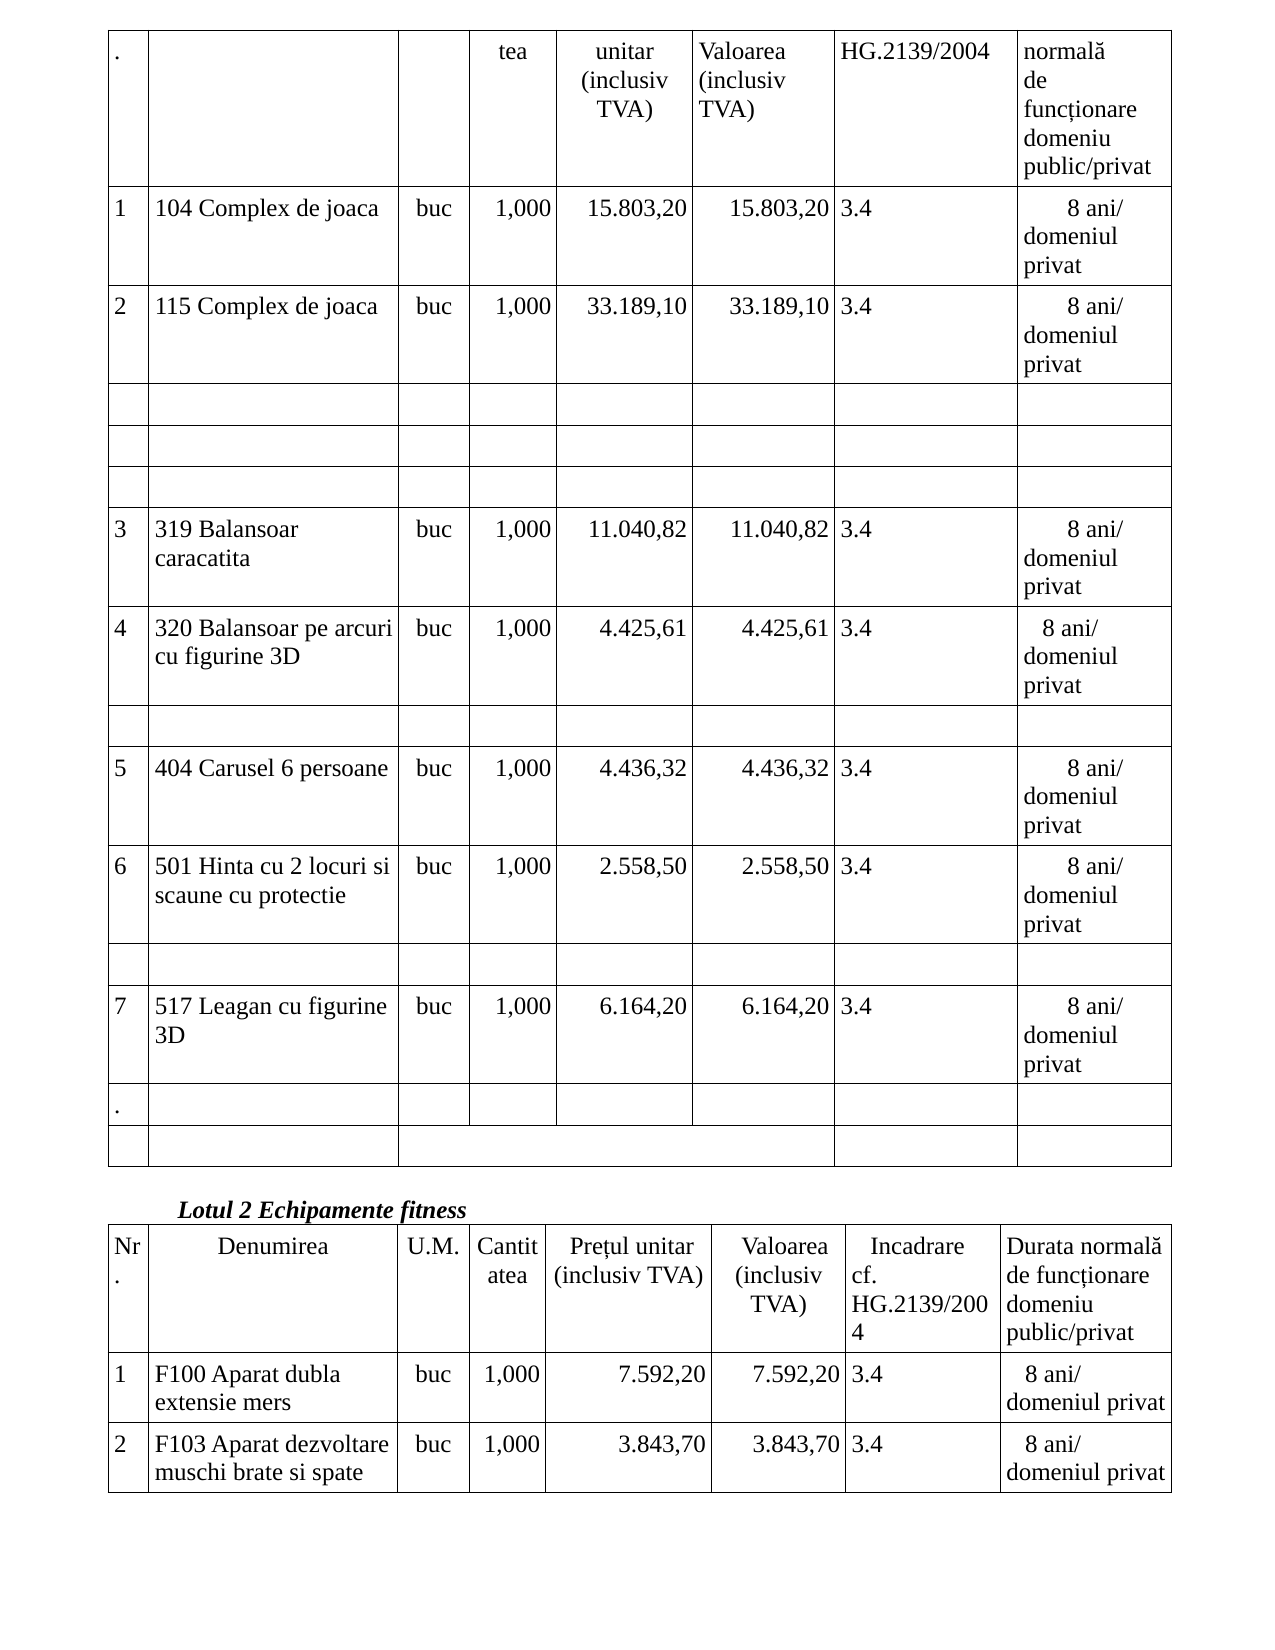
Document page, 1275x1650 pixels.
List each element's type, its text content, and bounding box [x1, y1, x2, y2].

table_cell [470, 1084, 556, 1124]
table_cell 8 ani/ domeniul privat [1018, 607, 1171, 704]
table_cell [109, 426, 148, 466]
table_header HG.2139/2004 [835, 31, 1017, 186]
table_cell 517 Leagan cu figurine 3D [149, 986, 398, 1083]
table_cell 8 ani/ domeniul privat [1018, 747, 1171, 844]
table_cell 1,000 [470, 846, 556, 943]
table_header unitar (inclusiv TVA) [557, 31, 692, 186]
table_cell [109, 706, 148, 746]
table_cell 15.803,20 [557, 187, 692, 284]
table_cell [693, 467, 834, 507]
table_cell [399, 1126, 834, 1166]
table_cell 5 [109, 747, 148, 844]
table_cell [1018, 384, 1171, 424]
table_cell 8 ani/ domeniul privat [1018, 286, 1171, 383]
table_cell [1018, 944, 1171, 984]
table_cell [399, 706, 469, 746]
table_cell [470, 384, 556, 424]
table_cell 3.4 [835, 747, 1017, 844]
table_cell buc [399, 747, 469, 844]
table_cell buc [399, 986, 469, 1083]
table_cell [557, 1084, 692, 1124]
table_cell 3.4 [835, 846, 1017, 943]
table_cell 1,000 [470, 1423, 545, 1492]
table_cell [149, 706, 398, 746]
table_cell [835, 467, 1017, 507]
table_cell buc [399, 846, 469, 943]
table_cell 33.189,10 [693, 286, 834, 383]
table_cell [149, 1084, 398, 1124]
table_cell [693, 706, 834, 746]
table_cell 33.189,10 [557, 286, 692, 383]
table_cell [149, 944, 398, 984]
table_header [149, 31, 398, 186]
table_cell 11.040,82 [693, 508, 834, 606]
table_cell [557, 467, 692, 507]
table_cell 1,000 [470, 747, 556, 844]
table_header normală de funcționare domeniu public/privat [1018, 31, 1171, 186]
table_cell 4.425,61 [557, 607, 692, 704]
table_cell . [109, 1084, 148, 1124]
table_cell buc [399, 508, 469, 606]
table_cell 3.4 [846, 1353, 1000, 1422]
table_cell buc [399, 607, 469, 704]
table_cell 320 Balansoar pe arcuri cu figurine 3D [149, 607, 398, 704]
table_header U.M. [398, 1225, 469, 1352]
table_header Durata normală de funcționare domeniu public/privat [1001, 1225, 1171, 1352]
table_cell [835, 1084, 1017, 1124]
table_cell 3.4 [835, 187, 1017, 284]
table_cell buc [398, 1423, 469, 1492]
table_cell [149, 1126, 398, 1166]
table_cell 404 Carusel 6 persoane [149, 747, 398, 844]
table_cell [693, 426, 834, 466]
table_cell [149, 426, 398, 466]
table_cell [557, 426, 692, 466]
table_cell 319 Balansoar caracatita [149, 508, 398, 606]
table_cell 3 [109, 508, 148, 606]
table_cell 4.436,32 [557, 747, 692, 844]
table_header [399, 31, 469, 186]
table_cell 6.164,20 [557, 986, 692, 1083]
table_cell 8 ani/ domeniul privat [1018, 508, 1171, 606]
table_cell [399, 467, 469, 507]
table_cell 1,000 [470, 607, 556, 704]
table_cell 4.425,61 [693, 607, 834, 704]
table_cell [693, 944, 834, 984]
table_cell [1018, 467, 1171, 507]
table_cell [470, 706, 556, 746]
table_cell 104 Complex de joaca [149, 187, 398, 284]
table_cell 501 Hinta cu 2 locuri si scaune cu protectie [149, 846, 398, 943]
table_cell 15.803,20 [693, 187, 834, 284]
table_cell 4 [109, 607, 148, 704]
table_cell 1 [109, 1353, 148, 1422]
table_cell 3.843,70 [712, 1423, 845, 1492]
table_cell [557, 706, 692, 746]
table_cell [109, 467, 148, 507]
table_cell [399, 384, 469, 424]
table_cell 11.040,82 [557, 508, 692, 606]
table_header Nr. [109, 1225, 148, 1352]
table_cell 1 [109, 187, 148, 284]
table_cell 1,000 [470, 286, 556, 383]
table_cell [399, 1084, 469, 1124]
table_cell [1018, 706, 1171, 746]
table_cell 115 Complex de joaca [149, 286, 398, 383]
table_cell F100 Aparat dubla extensie mers [149, 1353, 397, 1422]
table_cell [109, 944, 148, 984]
table_cell 3.4 [835, 286, 1017, 383]
table_cell [399, 426, 469, 466]
table_cell [470, 467, 556, 507]
table_cell buc [399, 187, 469, 284]
table_cell 8 ani/ domeniul privat [1018, 187, 1171, 284]
table_header tea [470, 31, 556, 186]
table_cell 4.436,32 [693, 747, 834, 844]
table_cell 7.592,20 [712, 1353, 845, 1422]
table_cell [470, 944, 556, 984]
table_cell [149, 467, 398, 507]
table_cell 2 [109, 1423, 148, 1492]
table_cell 1,000 [470, 508, 556, 606]
table_header Denumirea [149, 1225, 397, 1352]
table_cell 1,000 [470, 1353, 545, 1422]
table_cell [693, 384, 834, 424]
table_cell [835, 426, 1017, 466]
table_cell 3.843,70 [546, 1423, 711, 1492]
table_cell [693, 1084, 834, 1124]
table_cell 6.164,20 [693, 986, 834, 1083]
table_cell 2.558,50 [693, 846, 834, 943]
table_cell [109, 1126, 148, 1166]
table_cell 8 ani/ domeniul privat [1001, 1353, 1171, 1422]
table_cell buc [399, 286, 469, 383]
table_cell 8 ani/ domeniul privat [1001, 1423, 1171, 1492]
table_cell [835, 944, 1017, 984]
table_cell [835, 706, 1017, 746]
table_cell [835, 384, 1017, 424]
table_cell [557, 944, 692, 984]
table_cell 8 ani/ domeniul privat [1018, 846, 1171, 943]
table_cell 6 [109, 846, 148, 943]
table_cell 2.558,50 [557, 846, 692, 943]
table_cell [399, 944, 469, 984]
table_header Cantitatea [470, 1225, 545, 1352]
table_cell 3.4 [846, 1423, 1000, 1492]
table_cell [557, 384, 692, 424]
table_cell [1018, 1126, 1171, 1166]
table_header Incadrare cf. HG.2139/2004 [846, 1225, 1000, 1352]
table_cell [1018, 426, 1171, 466]
text Lotul 2 Echipamente fitness [103, 1196, 1125, 1224]
table_cell [835, 1126, 1017, 1166]
table_cell 8 ani/ domeniul privat [1018, 986, 1171, 1083]
table_cell 1,000 [470, 986, 556, 1083]
table_header . [109, 31, 148, 186]
table_cell [149, 384, 398, 424]
table_cell 3.4 [835, 986, 1017, 1083]
table_header Valoarea (inclusiv TVA) [693, 31, 834, 186]
table_cell 3.4 [835, 508, 1017, 606]
table_cell 3.4 [835, 607, 1017, 704]
table_cell 7.592,20 [546, 1353, 711, 1422]
table_cell [470, 426, 556, 466]
table_cell 1,000 [470, 187, 556, 284]
table_cell F103 Aparat dezvoltare muschi brate si spate [149, 1423, 397, 1492]
table_header Valoarea (inclusiv TVA) [712, 1225, 845, 1352]
table_cell 2 [109, 286, 148, 383]
table_cell [1018, 1084, 1171, 1124]
table_header Prețul unitar (inclusiv TVA) [546, 1225, 711, 1352]
table_cell [109, 384, 148, 424]
table_cell buc [398, 1353, 469, 1422]
table_cell 7 [109, 986, 148, 1083]
